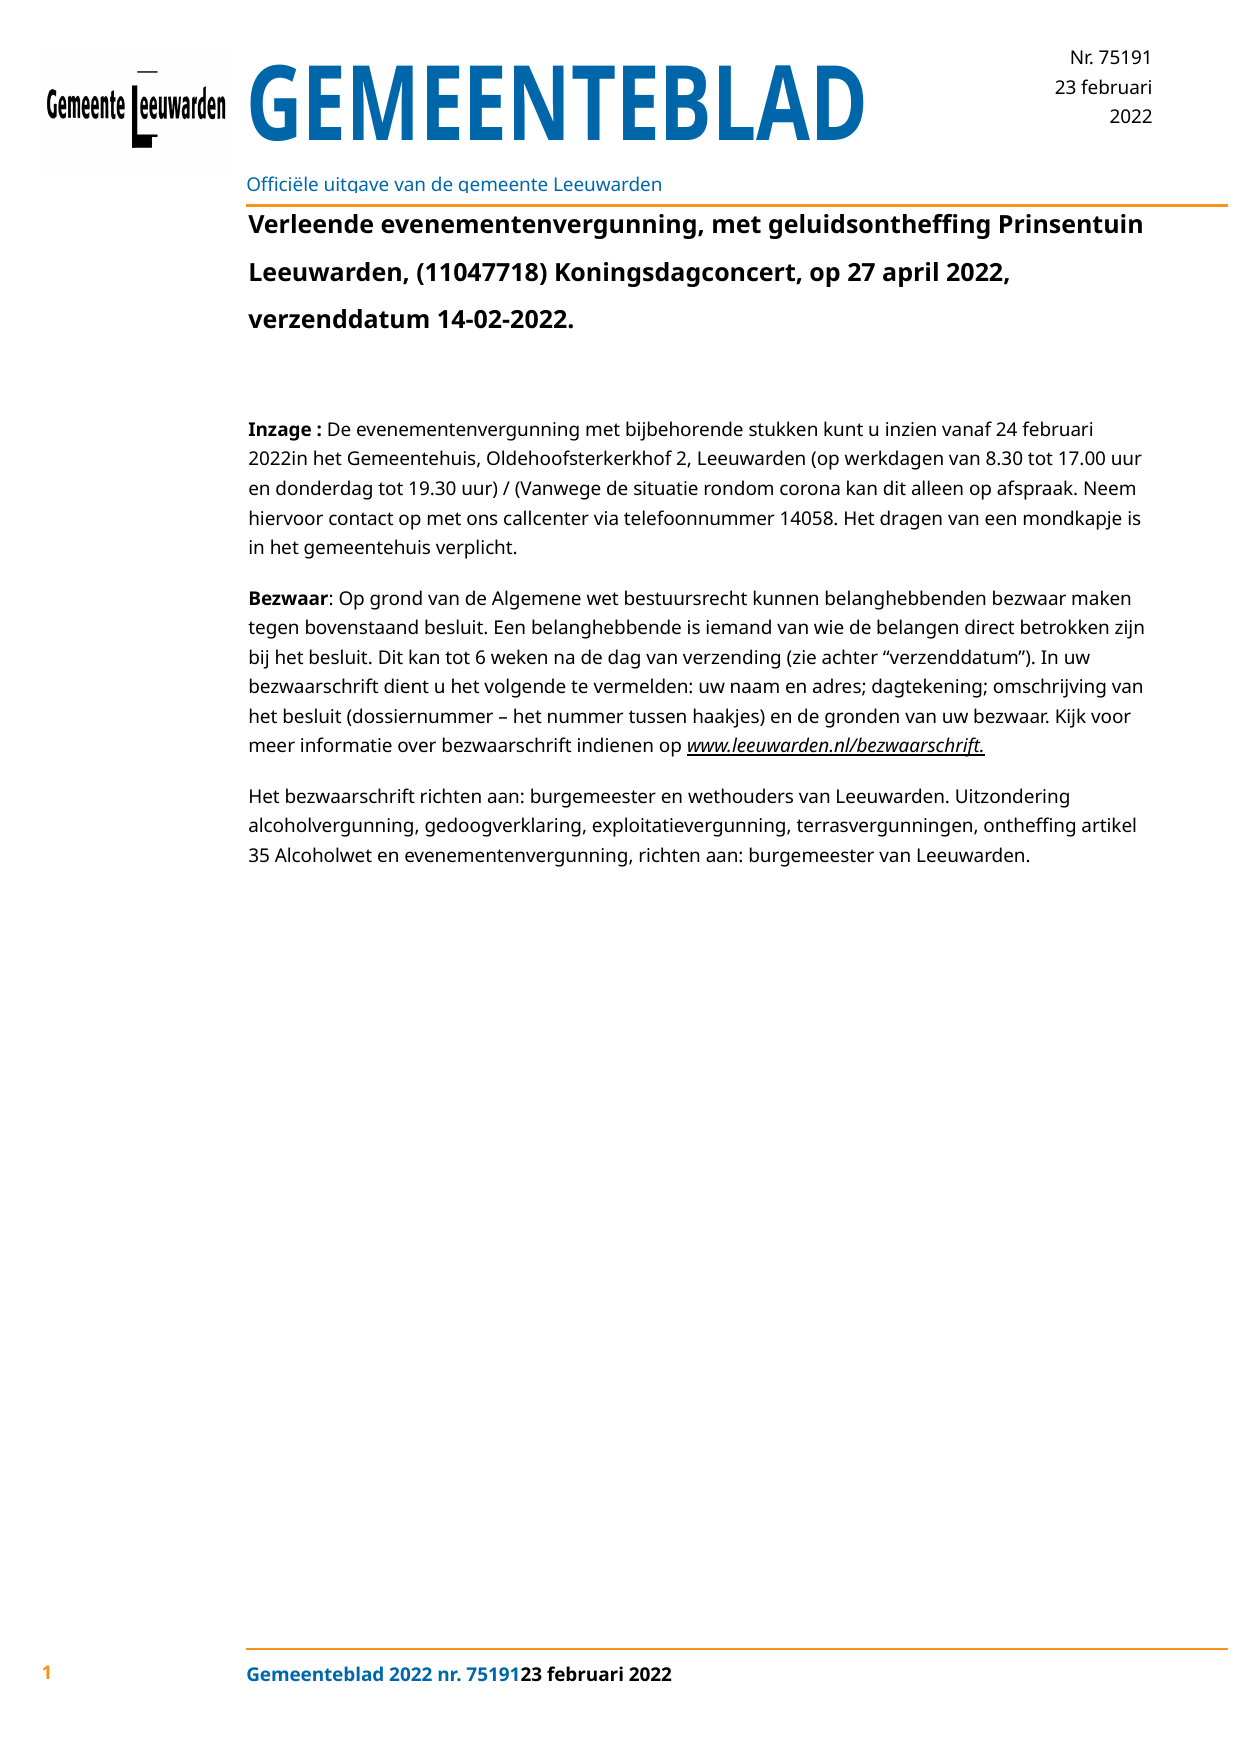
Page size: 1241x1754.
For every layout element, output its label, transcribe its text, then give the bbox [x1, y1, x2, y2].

text Het bezwaarschrift richten aan: burgemeester en wethouders van Leeuwarden. Uitzondering alcoholvergunning, gedoogverklaring, exploitatievergunning, terrasvergunningen, ontheffing artikel 35 Alcoholwet en evenementenvergunning, richten aan: burgemeester van Leeuwarden. [248, 783, 1152, 868]
text Inzage : De evenementenvergunning met bijbehorende stukken kunt u inzien vanaf 24 februari 2022in het Gemeentehuis, Oldehoofsterkerkhof 2, Leeuwarden (op werkdagen van 8.30 tot 17.00 uur en donderdag tot 19.30 uur) / (Vanwege de situatie rondom corona kan dit alleen op afspraak. Neem hiervoor contact op met ons callcenter via telefoonnummer 14058. Het dragen van een mondkapje is in het gemeentehuis verplicht. [248, 416, 1152, 560]
text Verleende evenementenvergunning, met geluidsontheffing Prinsentuin Leeuwarden, (11047718) Koningsdagconcert, op 27 april 2022, verzenddatum 14-02-2022. [248, 207, 1152, 336]
text Bezwaar: Op grond van de Algemene wet bestuursrecht kunnen belanghebbenden bezwaar maken tegen bovenstaand besluit. Een belanghebbende is iemand van wie de belangen direct betrokken zijn bij het besluit. Dit kan tot 6 weken na de dag van verzending (zie achter “verzenddatum”). In uw bezwaarschrift dient u het volgende te vermelden: uw naam en adres; dagtekening; omschrijving van het besluit (dossiernummer – het nummer tussen haakjes) en de gronden van uw bezwaar. Kijk voor meer informatie over bezwaarschrift indienen op www.leeuwarden.nl/bezwaarschrift. [248, 585, 1152, 758]
picture [41, 47, 231, 172]
